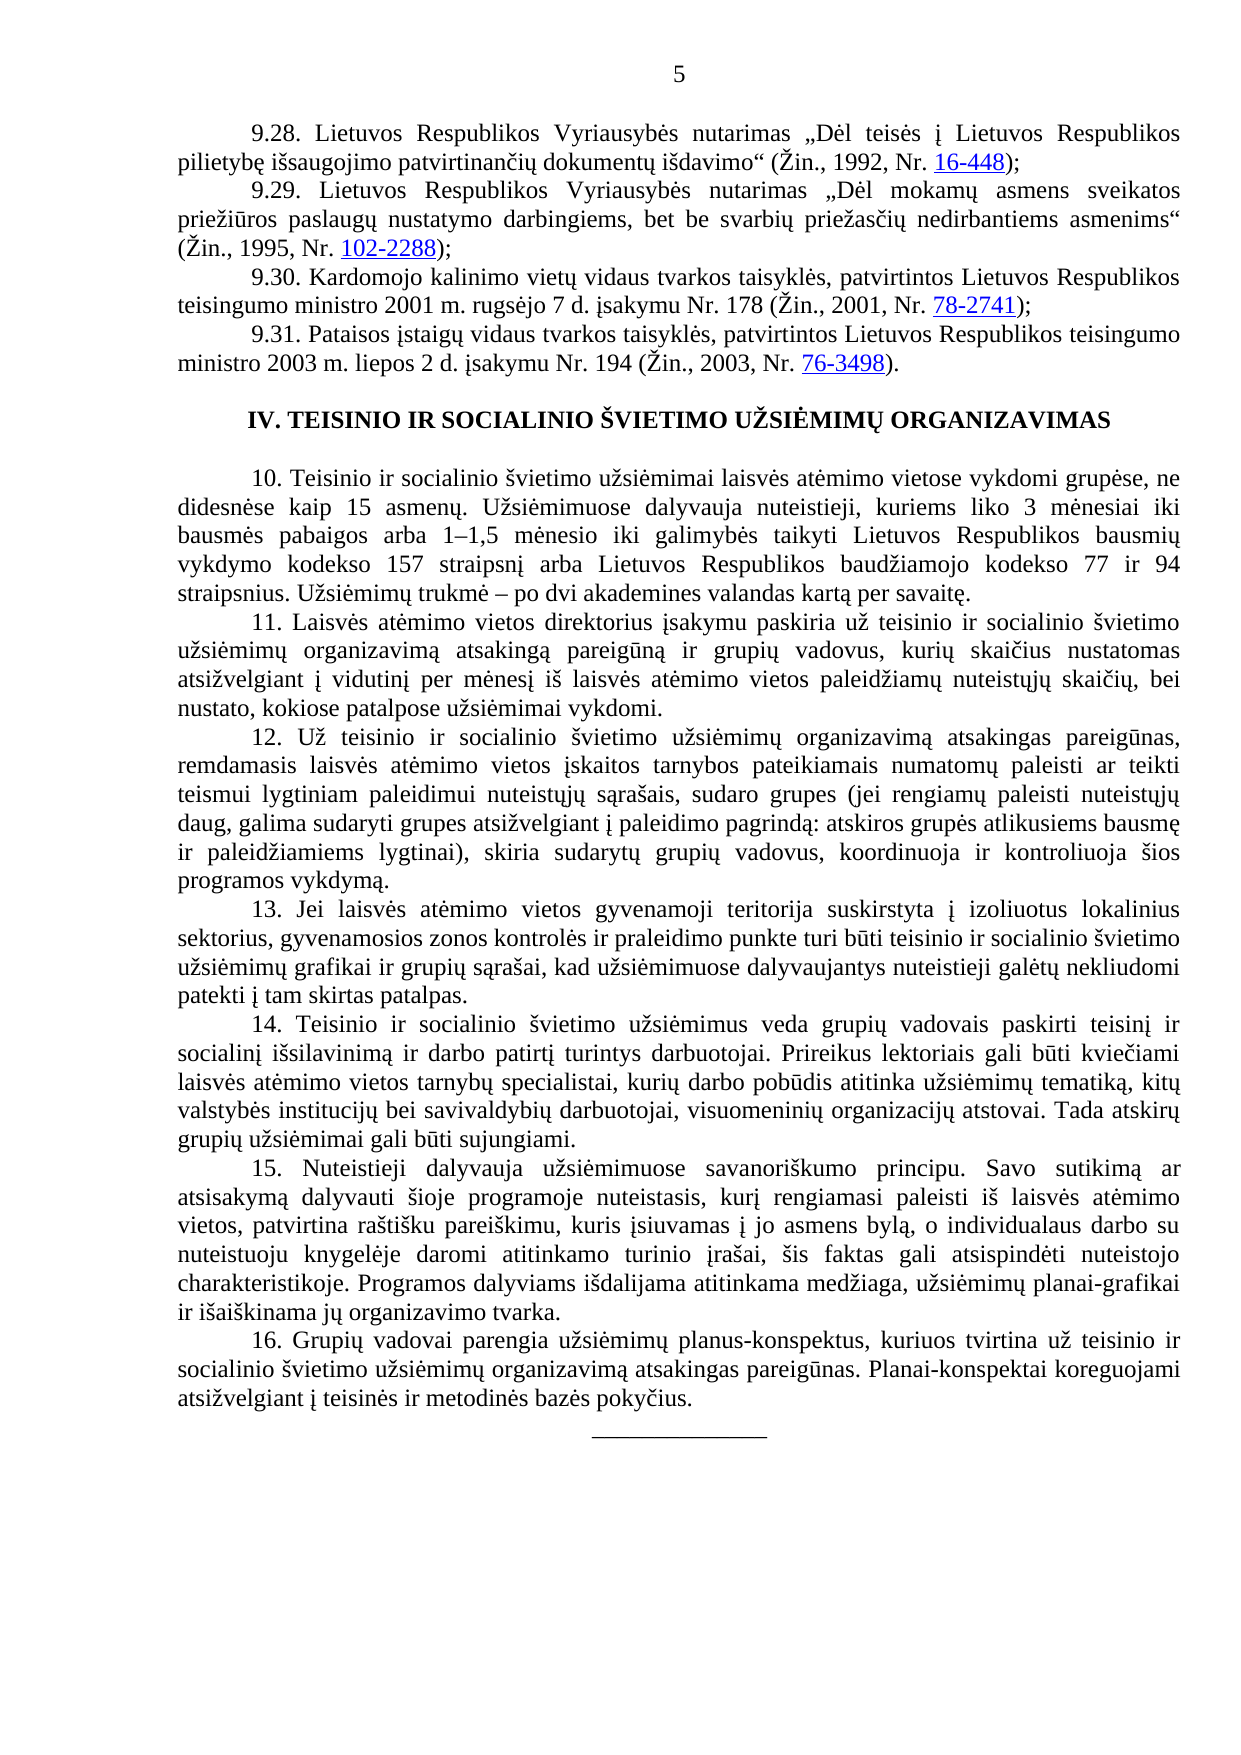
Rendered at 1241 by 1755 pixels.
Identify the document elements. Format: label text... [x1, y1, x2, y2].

text 14. Teisinio ir socialinio švietimo užsiėmimus veda grupių vadovais paskirti teisinį ir socialinį išsilavinimą ir darbo patirtį turintys darbuotojai. Prireikus lektoriais gali būti kviečiami laisvės atėmimo vietos tarnybų specialistai, kurių darbo pobūdis atitinka užsiėmimų tematiką, kitų valstybės institucijų bei savivaldybių darbuotojai, visuomeninių organizacijų atstovai. Tada atskirų grupių užsiėmimai gali būti sujungiami. [177, 1009, 1181, 1153]
text 10. Teisinio ir socialinio švietimo užsiėmimai laisvės atėmimo vietose vykdomi grupėse, ne didesnėse kaip 15 asmenų. Užsiėmimuose dalyvauja nuteistieji, kuriems liko 3 mėnesiai iki bausmės pabaigos arba 1–1,5 mėnesio iki galimybės taikyti Lietuvos Respublikos bausmių vykdymo kodekso 157 straipsnį arba Lietuvos Respublikos baudžiamojo kodekso 77 ir 94 straipsnius. Užsiėmimų trukmė – po dvi akademines valandas kartą per savaitę. [177, 463, 1181, 607]
text 16. Grupių vadovai parengia užsiėmimų planus-konspektus, kuriuos tvirtina už teisinio ir socialinio švietimo užsiėmimų organizavimą atsakingas pareigūnas. Planai-konspektai koreguojami atsižvelgiant į teisinės ir metodinės bazės pokyčius. [177, 1326, 1181, 1412]
text 9.28. Lietuvos Respublikos Vyriausybės nutarimas „Dėl teisės į Lietuvos Respublikos pilietybę išsaugojimo patvirtinančių dokumentų išdavimo“ (Žin., 1992, Nr. 16-448); [177, 118, 1181, 176]
text 9.31. Pataisos įstaigų vidaus tvarkos taisyklės, patvirtintos Lietuvos Respublikos teisingumo ministro 2003 m. liepos 2 d. įsakymu Nr. 194 (Žin., 2003, Nr. 76-3498). [177, 319, 1181, 377]
text IV. TEISINIO IR SOCIALINIO ŠVIETIMO UŽSIĖMIMŲ ORGANIZAVIMAS [177, 406, 1181, 434]
text 9.30. Kardomojo kalinimo vietų vidaus tvarkos taisyklės, patvirtintos Lietuvos Respublikos teisingumo ministro 2001 m. rugsėjo 7 d. įsakymu Nr. 178 (Žin., 2001, Nr. 78-2741); [177, 262, 1181, 319]
text 12. Už teisinio ir socialinio švietimo užsiėmimų organizavimą atsakingas pareigūnas, remdamasis laisvės atėmimo vietos įskaitos tarnybos pateikiamais numatomų paleisti ar teikti teismui lygtiniam paleidimui nuteistųjų sąrašais, sudaro grupes (jei rengiamų paleisti nuteistųjų daug, galima sudaryti grupes atsižvelgiant į paleidimo pagrindą: atskiros grupės atlikusiems bausmę ir paleidžiamiems lygtinai), skiria sudarytų grupių vadovus, koordinuoja ir kontroliuoja šios programos vykdymą. [177, 722, 1181, 894]
text 11. Laisvės atėmimo vietos direktorius įsakymu paskiria už teisinio ir socialinio švietimo užsiėmimų organizavimą atsakingą pareigūną ir grupių vadovus, kurių skaičius nustatomas atsižvelgiant į vidutinį per mėnesį iš laisvės atėmimo vietos paleidžiamų nuteistųjų skaičių, bei nustato, kokiose patalpose užsiėmimai vykdomi. [177, 607, 1181, 722]
text ______________ [177, 1412, 1181, 1441]
text 9.29. Lietuvos Respublikos Vyriausybės nutarimas „Dėl mokamų asmens sveikatos priežiūros paslaugų nustatymo darbingiems, bet be svarbių priežasčių nedirbantiems asmenims“ (Žin., 1995, Nr. 102-2288); [177, 176, 1181, 262]
text 15. Nuteistieji dalyvauja užsiėmimuose savanoriškumo principu. Savo sutikimą ar atsisakymą dalyvauti šioje programoje nuteistasis, kurį rengiamasi paleisti iš laisvės atėmimo vietos, patvirtina raštišku pareiškimu, kuris įsiuvamas į jo asmens bylą, o individualaus darbo su nuteistuoju knygelėje daromi atitinkamo turinio įrašai, šis faktas gali atsispindėti nuteistojo charakteristikoje. Programos dalyviams išdalijama atitinkama medžiaga, užsiėmimų planai-grafikai ir išaiškinama jų organizavimo tvarka. [177, 1153, 1181, 1326]
text 13. Jei laisvės atėmimo vietos gyvenamoji teritorija suskirstyta į izoliuotus lokalinius sektorius, gyvenamosios zonos kontrolės ir praleidimo punkte turi būti teisinio ir socialinio švietimo užsiėmimų grafikai ir grupių sąrašai, kad užsiėmimuose dalyvaujantys nuteistieji galėtų nekliudomi patekti į tam skirtas patalpas. [177, 894, 1181, 1009]
